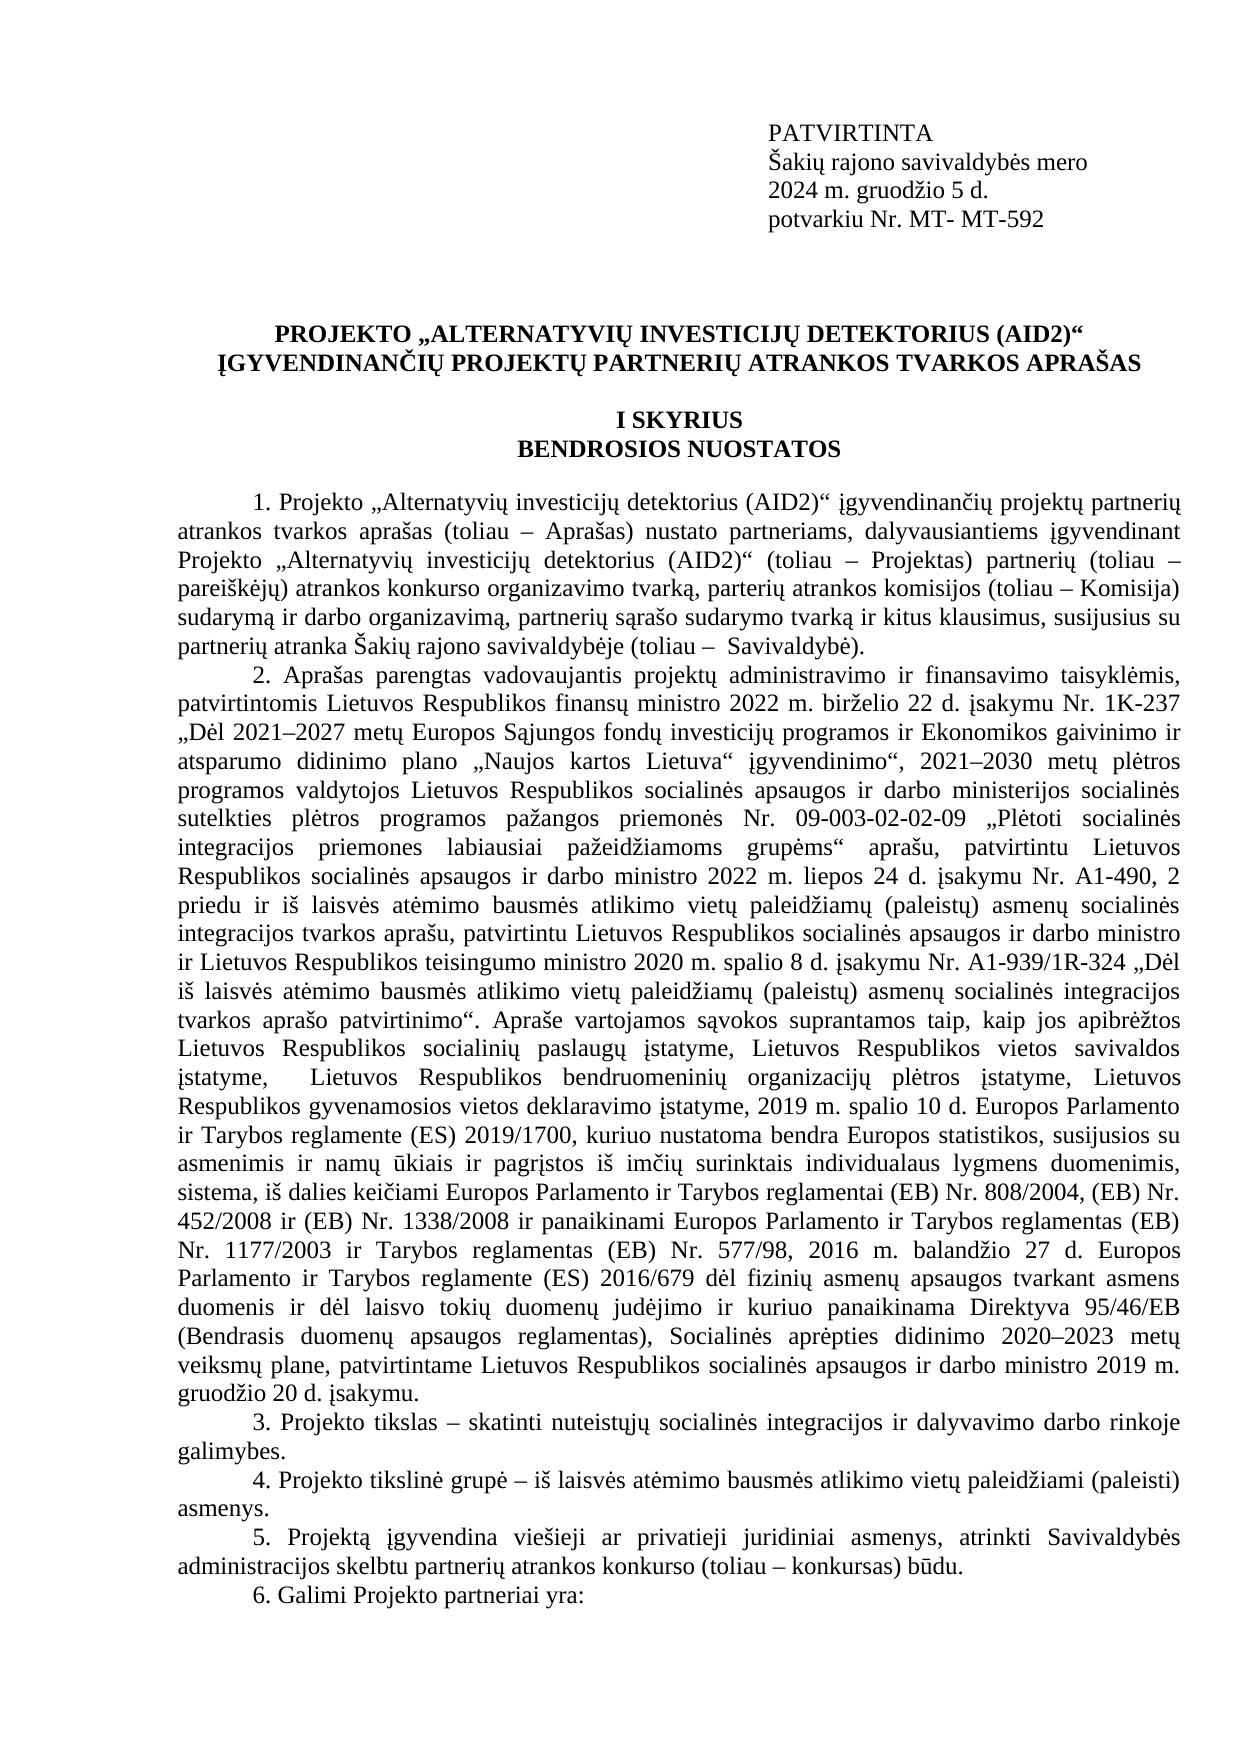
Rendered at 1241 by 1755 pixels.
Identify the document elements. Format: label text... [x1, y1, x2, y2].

text 2. Aprašas parengtas vadovaujantis projektų administravimo ir finansavimo taisyklėmis, patvirtintomis Lietuvos Respublikos finansų ministro 2022 m. birželio 22 d. įsakymu Nr. 1K-237 „Dėl 2021–2027 metų Europos Sąjungos fondų investicijų programos ir Ekonomikos gaivinimo ir atsparumo didinimo plano „Naujos kartos Lietuva“ įgyvendinimo“, 2021–2030 metų plėtros programos valdytojos Lietuvos Respublikos socialinės apsaugos ir darbo ministerijos socialinės sutelkties plėtros programos pažangos priemonės Nr. 09-003-02-02-09 „Plėtoti socialinės integracijos priemones labiausiai pažeidžiamoms grupėms“ aprašu, patvirtintu Lietuvos Respublikos socialinės apsaugos ir darbo ministro 2022 m. liepos 24 d. įsakymu Nr. A1-490, 2 priedu ir iš laisvės atėmimo bausmės atlikimo vietų paleidžiamų (paleistų) asmenų socialinės integracijos tvarkos aprašu, patvirtintu Lietuvos Respublikos socialinės apsaugos ir darbo ministro ir Lietuvos Respublikos teisingumo ministro 2020 m. spalio 8 d. įsakymu Nr. A1-939/1R-324 „Dėl iš laisvės atėmimo bausmės atlikimo vietų paleidžiamų (paleistų) asmenų socialinės integracijos tvarkos aprašo patvirtinimo“. Apraše vartojamos sąvokos suprantamos taip, kaip jos apibrėžtos Lietuvos Respublikos socialinių paslaugų įstatyme, Lietuvos Respublikos vietos savivaldos įstatyme, Lietuvos Respublikos bendruomeninių organizacijų plėtros įstatyme, Lietuvos Respublikos gyvenamosios vietos deklaravimo įstatyme, 2019 m. spalio 10 d. Europos Parlamento ir Tarybos reglamente (ES) 2019/1700, kuriuo nustatoma bendra Europos statistikos, susijusios su asmenimis ir namų ūkiais ir pagrįstos iš imčių surinktais individualaus lygmens duomenimis, sistema, iš dalies keičiami Europos Parlamento ir Tarybos reglamentai (EB) Nr. 808/2004, (EB) Nr. 452/2008 ir (EB) Nr. 1338/2008 ir panaikinami Europos Parlamento ir Tarybos reglamentas (EB) Nr. 1177/2003 ir Tarybos reglamentas (EB) Nr. 577/98, 2016 m. balandžio 27 d. Europos Parlamento ir Tarybos reglamente (ES) 2016/679 dėl fizinių asmenų apsaugos tvarkant asmens duomenis ir dėl laisvo tokių duomenų judėjimo ir kuriuo panaikinama Direktyva 95/46/EB (Bendrasis duomenų apsaugos reglamentas), Socialinės aprėpties didinimo 2020–2023 metų veiksmų plane, patvirtintame Lietuvos Respublikos socialinės apsaugos ir darbo ministro 2019 m. gruodžio 20 d. įsakymu. [177, 660, 1181, 1407]
text Šakių rajono savivaldybės mero [177, 147, 1181, 176]
text 3. Projekto tikslas – skatinti nuteistųjų socialinės integracijos ir dalyvavimo darbo rinkoje galimybes. [177, 1407, 1181, 1465]
text PROJEKTO „ALTERNATYVIŲ INVESTICIJŲ DETEKTORIUS (AID2)“ ĮGYVENDINANČIŲ PROJEKTŲ PARTNERIŲ ATRANKOS TVARKOS APRAŠAS [177, 319, 1181, 377]
text 2024 m. gruodžio 5 d. [177, 176, 1181, 204]
text potvarkiu Nr. MT- MT-592 [177, 204, 1181, 233]
text BENDROSIOS NUOSTATOS [177, 434, 1181, 463]
text I SKYRIUS [177, 406, 1181, 434]
text 5. Projektą įgyvendina viešieji ar privatieji juridiniai asmenys, atrinkti Savivaldybės administracijos skelbtu partnerių atrankos konkurso (toliau – konkursas) būdu. [177, 1522, 1181, 1580]
text 4. Projekto tikslinė grupė – iš laisvės atėmimo bausmės atlikimo vietų paleidžiami (paleisti) asmenys. [177, 1465, 1181, 1522]
text 6. Galimi Projekto partneriai yra: [177, 1580, 1181, 1608]
text 1. Projekto „Alternatyvių investicijų detektorius (AID2)“ įgyvendinančių projektų partnerių atrankos tvarkos aprašas (toliau – Aprašas) nustato partneriams, dalyvausiantiems įgyvendinant Projekto „Alternatyvių investicijų detektorius (AID2)“ (toliau – Projektas) partnerių (toliau – pareiškėjų) atrankos konkurso organizavimo tvarką, parterių atrankos komisijos (toliau – Komisija) sudarymą ir darbo organizavimą, partnerių sąrašo sudarymo tvarką ir kitus klausimus, susijusius su partnerių atranka Šakių rajono savivaldybėje (toliau – Savivaldybė). [177, 487, 1181, 660]
text PATVIRTINTA [177, 118, 1181, 147]
